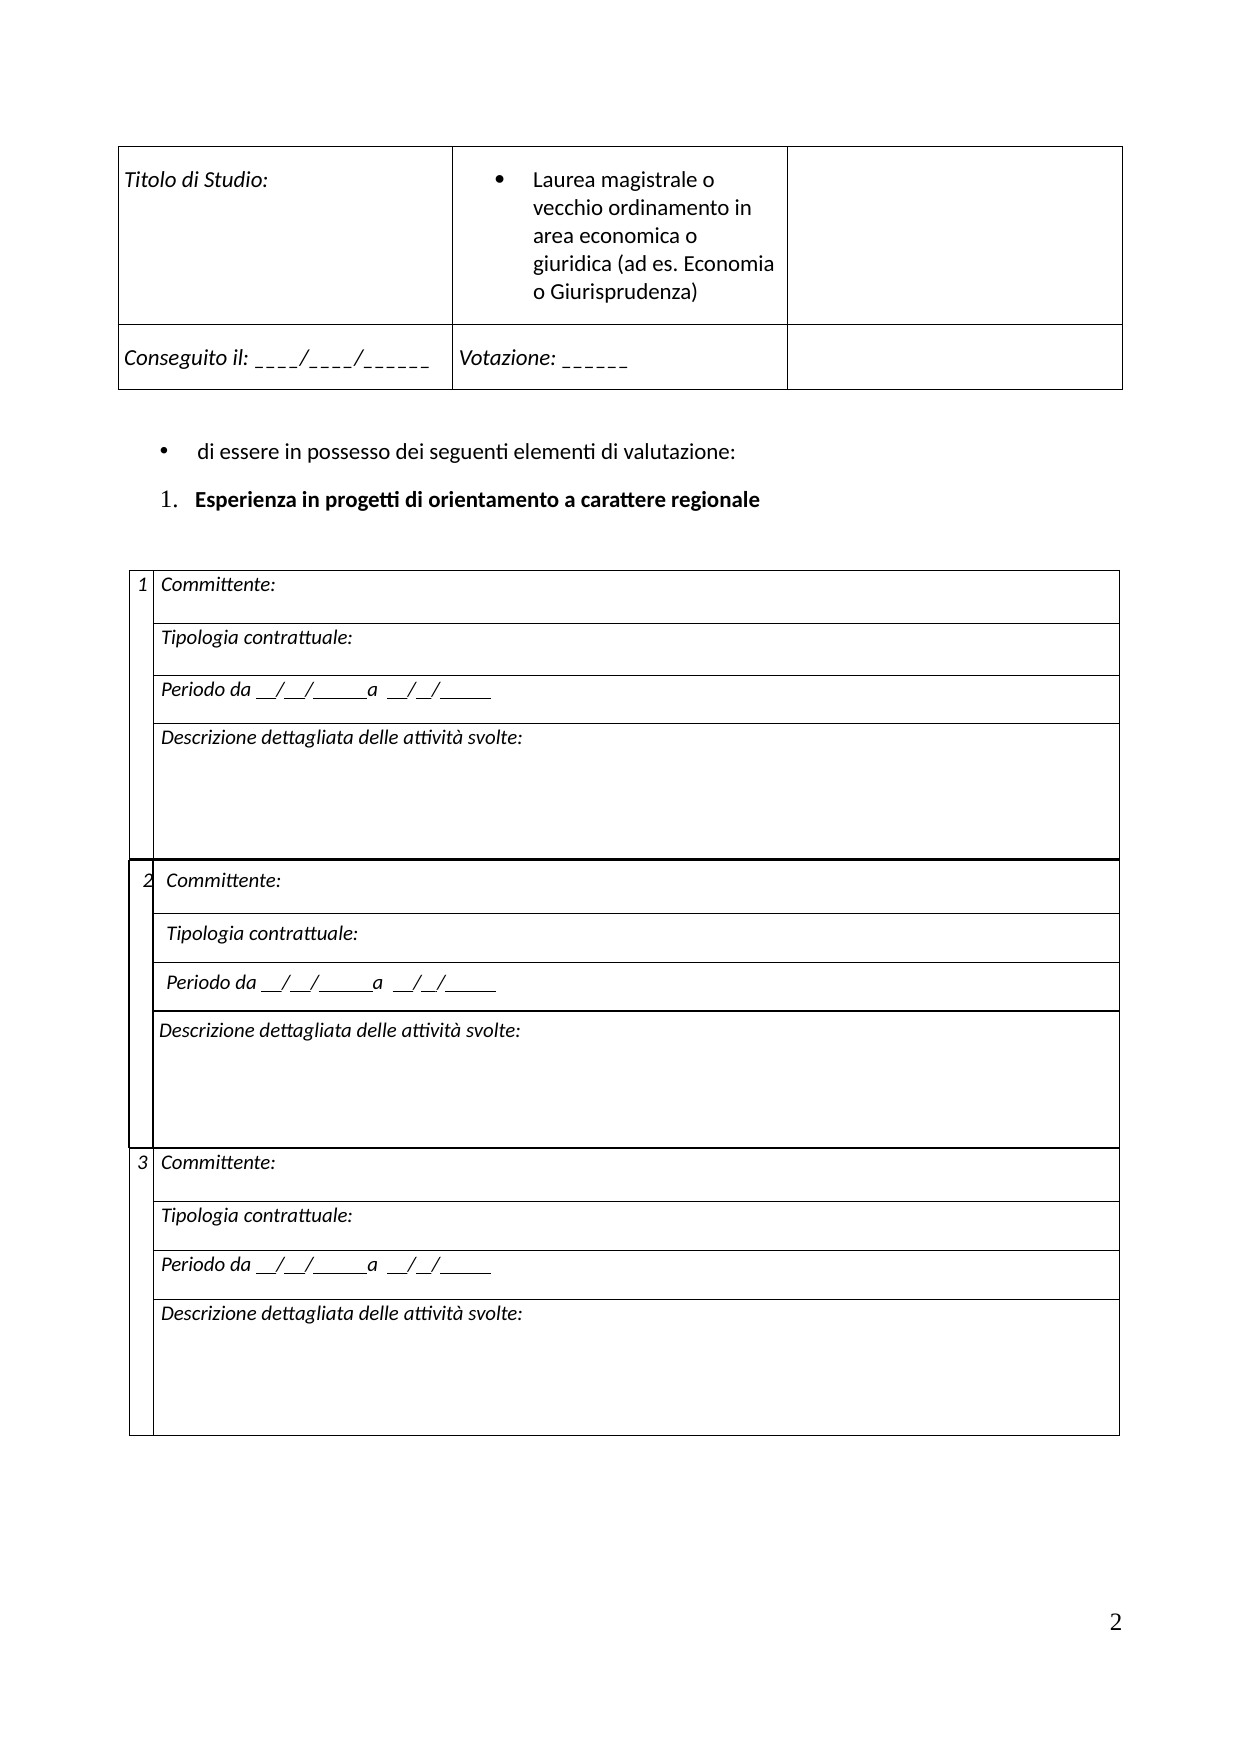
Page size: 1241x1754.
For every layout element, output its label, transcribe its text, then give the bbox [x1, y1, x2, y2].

table_cell Tipologia contrattuale: [154, 1202, 1119, 1250]
table_header Laurea magistrale o vecchio ordinamento in area economica o giuridica (ad es. Economia o Giurisprudenza) [453, 147, 787, 324]
table_header 1 [130, 571, 153, 858]
table_cell Descrizione dettagliata delle attività svolte: [154, 724, 1119, 858]
table_header 2 [130, 861, 152, 1147]
table_cell Descrizione dettagliata delle attività svolte: [154, 1012, 1119, 1147]
table_header Committente: [154, 571, 1119, 623]
table_cell Periodo da / / a / / [154, 963, 1119, 1010]
table_cell Conseguito il: ____/____/______ [119, 325, 452, 389]
table_cell Periodo da / / a / / [154, 1251, 1119, 1299]
table_cell Tipologia contrattuale: [154, 914, 1119, 962]
table_header [788, 147, 1122, 324]
table_cell [788, 325, 1122, 389]
table_cell Votazione: ______ [453, 325, 787, 389]
table_cell Tipologia contrattuale: [154, 624, 1119, 675]
list di essere in possesso dei seguenti elementi di valutazione: [159, 437, 1122, 465]
table_cell Periodo da / / a / / [154, 676, 1119, 723]
table_cell Descrizione dettagliata delle attività svolte: [154, 1300, 1119, 1435]
table_header Committente: [154, 1149, 1119, 1201]
list Esperienza in progetti di orientamento a carattere regionale [159, 484, 1122, 513]
table_header 3 [130, 1149, 153, 1435]
table_header Titolo di Studio: [119, 147, 452, 324]
table_header Committente: [154, 861, 1119, 913]
